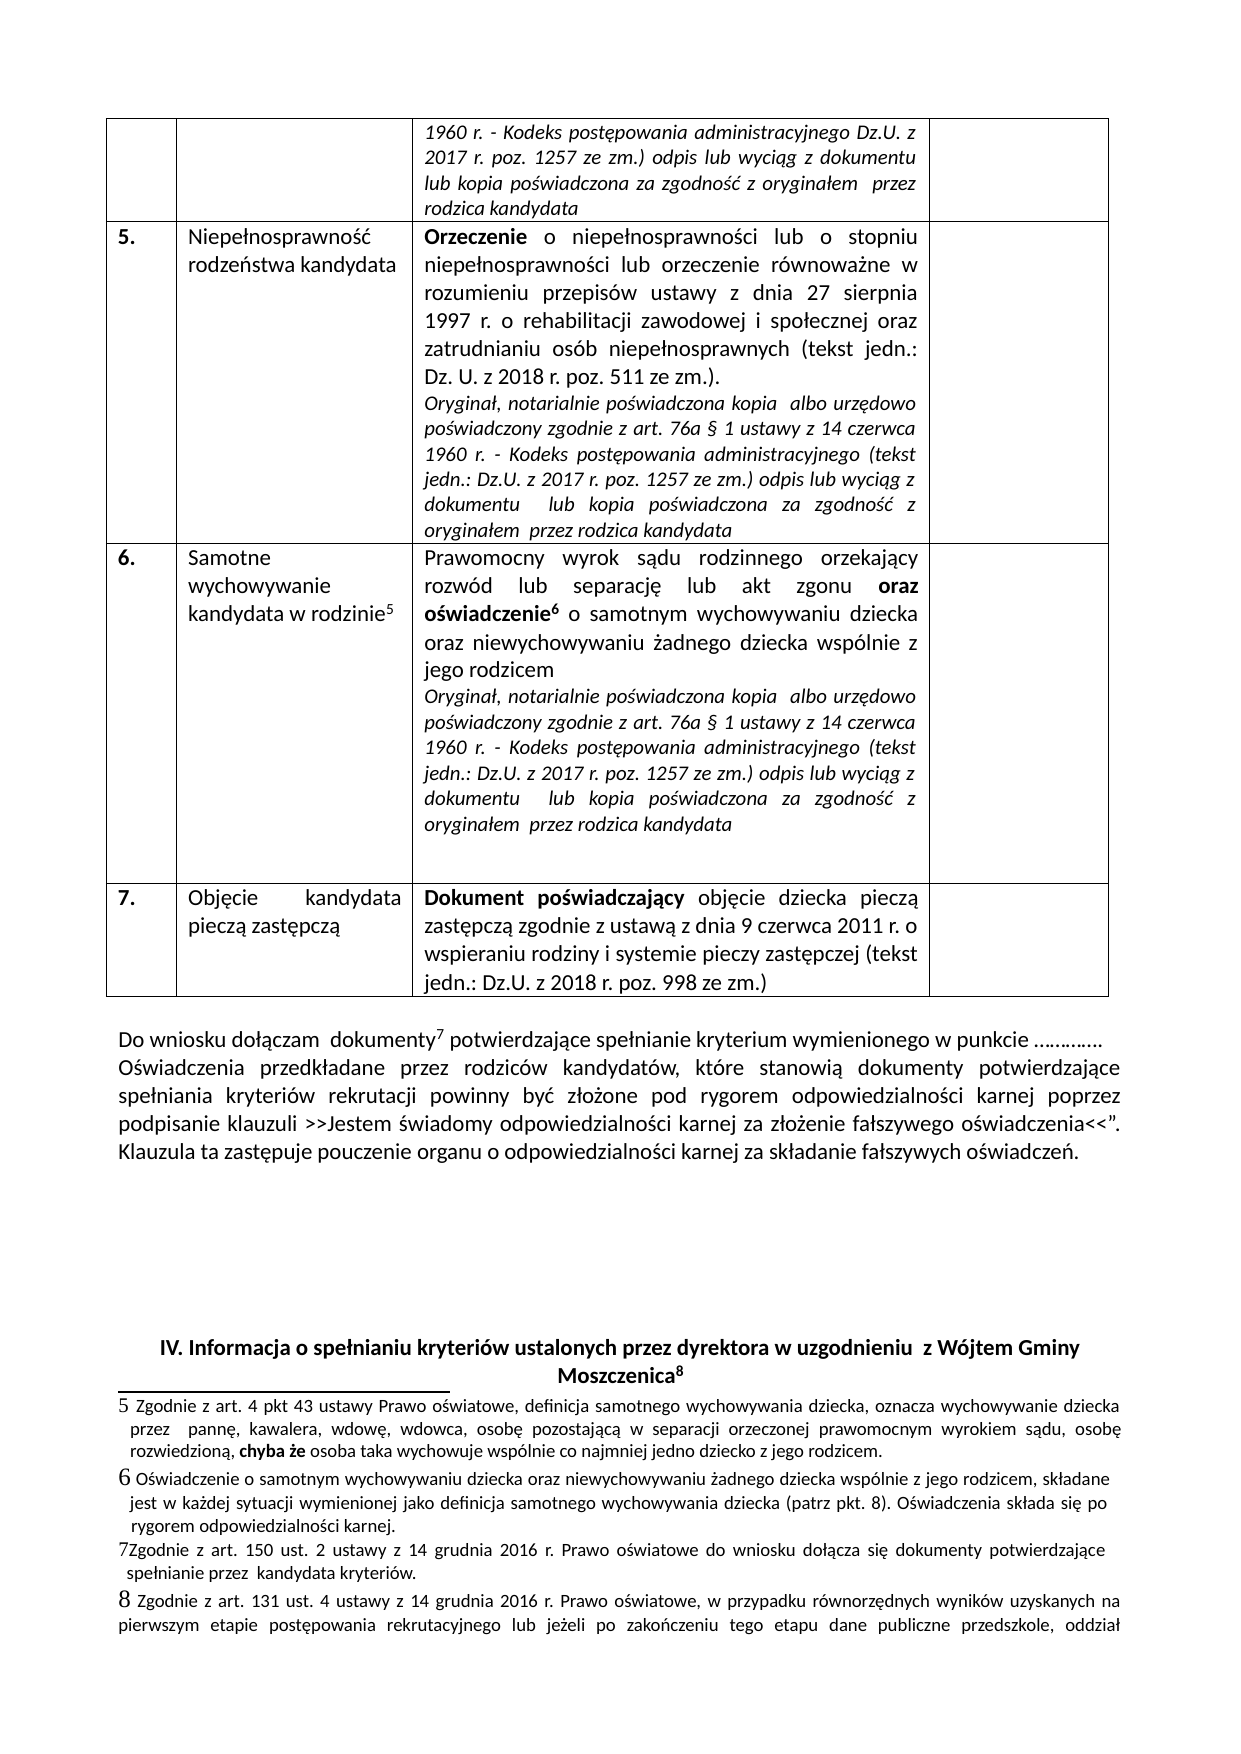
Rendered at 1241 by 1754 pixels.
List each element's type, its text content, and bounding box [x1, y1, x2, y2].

table_cell [107, 119, 176, 221]
table_cell [177, 119, 412, 221]
table_cell 1960 r. - Kodeks postępowania administracyjnego Dz.U. z 2017 r. poz. 1257 ze zm.) odpis lub wyciąg z dokumentu lub kopia poświadczona za zgodność z oryginałem przez rodzica kandydata [413, 119, 929, 221]
table_cell Objęcie kandydata pieczą zastępczą [177, 884, 412, 996]
table_cell 5. [107, 222, 176, 542]
table_cell [930, 119, 1108, 221]
table_cell [930, 222, 1108, 542]
table_cell Niepełnosprawność rodzeństwa kandydata [177, 222, 412, 542]
text Do wniosku dołączam dokumenty potwierdzające spełnianie kryterium wymienionego w punkcie …………. [118, 1025, 1166, 1053]
text Zgodnie z art. 131 ust. 4 ustawy z 14 grudnia 2016 r. Prawo oświatowe, w przypadku równorzędnych wyników uzyskanych na pierwszym etapie postępowania rekrutacyjnego lub jeżeli po zakończeniu tego etapu dane publiczne przedszkole, oddział [118, 1584, 1122, 1636]
text Oświadczenia przedkładane przez rodziców kandydatów, które stanowią dokumenty potwierdzające spełniania kryteriów rekrutacji powinny być złożone pod rygorem odpowiedzialności karnej poprzez podpisanie klauzuli >>Jestem świadomy odpowiedzialności karnej za złożenie fałszywego oświadczenia<<”. Klauzula ta zastępuje pouczenie organu o odpowiedzialności karnej za składanie fałszywych oświadczeń. [118, 1053, 1122, 1165]
table_cell Orzeczenie o niepełnosprawności lub o stopniu niepełnosprawności lub orzeczenie równoważne w rozumieniu przepisów ustawy z dnia 27 sierpnia 1997 r. o rehabilitacji zawodowej i społecznej oraz zatrudnianiu osób niepełnosprawnych (tekst jedn.: Dz. U. z 2018 r. poz. 511 ze zm.). Oryginał, notarialnie poświadczona kopia albo urzędowo poświadczony zgodnie z art. 76a § 1 ustawy z 14 czerwca 1960 r. - Kodeks postępowania administracyjnego (tekst jedn.: Dz.U. z 2017 r. poz. 1257 ze zm.) odpis lub wyciąg z dokumentu lub kopia poświadczona za zgodność z oryginałem przez rodzica kandydata [413, 222, 929, 542]
table_cell [930, 544, 1108, 882]
table_cell [930, 884, 1108, 996]
text IV. Informacja o spełnianiu kryteriów ustalonych przez dyrektora w uzgodnieniu z Wójtem Gminy Moszczenica [118, 1333, 1122, 1389]
table_cell 7. [107, 884, 176, 996]
table_cell Samotne wychowywanie kandydata w rodzinie [177, 544, 412, 882]
table_cell Prawomocny wyrok sądu rodzinnego orzekający rozwód lub separację lub akt zgonu oraz oświadczenie o samotnym wychowywaniu dziecka oraz niewychowywaniu żadnego dziecka wspólnie z jego rodzicem Oryginał, notarialnie poświadczona kopia albo urzędowo poświadczony zgodnie z art. 76a § 1 ustawy z 14 czerwca 1960 r. - Kodeks postępowania administracyjnego (tekst jedn.: Dz.U. z 2017 r. poz. 1257 ze zm.) odpis lub wyciąg z dokumentu lub kopia poświadczona za zgodność z oryginałem przez rodzica kandydata [413, 544, 929, 882]
text Zgodnie z art. 150 ust. 2 ustawy z 14 grudnia 2016 r. Prawo oświatowe do wniosku dołącza się dokumenty potwierdzające spełnianie przez kandydata kryteriów. [118, 1537, 1122, 1584]
table_cell 6. [107, 544, 176, 882]
table_cell Dokument poświadczający objęcie dziecka pieczą zastępczą zgodnie z ustawą z dnia 9 czerwca 2011 r. o wspieraniu rodziny i systemie pieczy zastępczej (tekst jedn.: Dz.U. z 2018 r. poz. 998 ze zm.) [413, 884, 929, 996]
